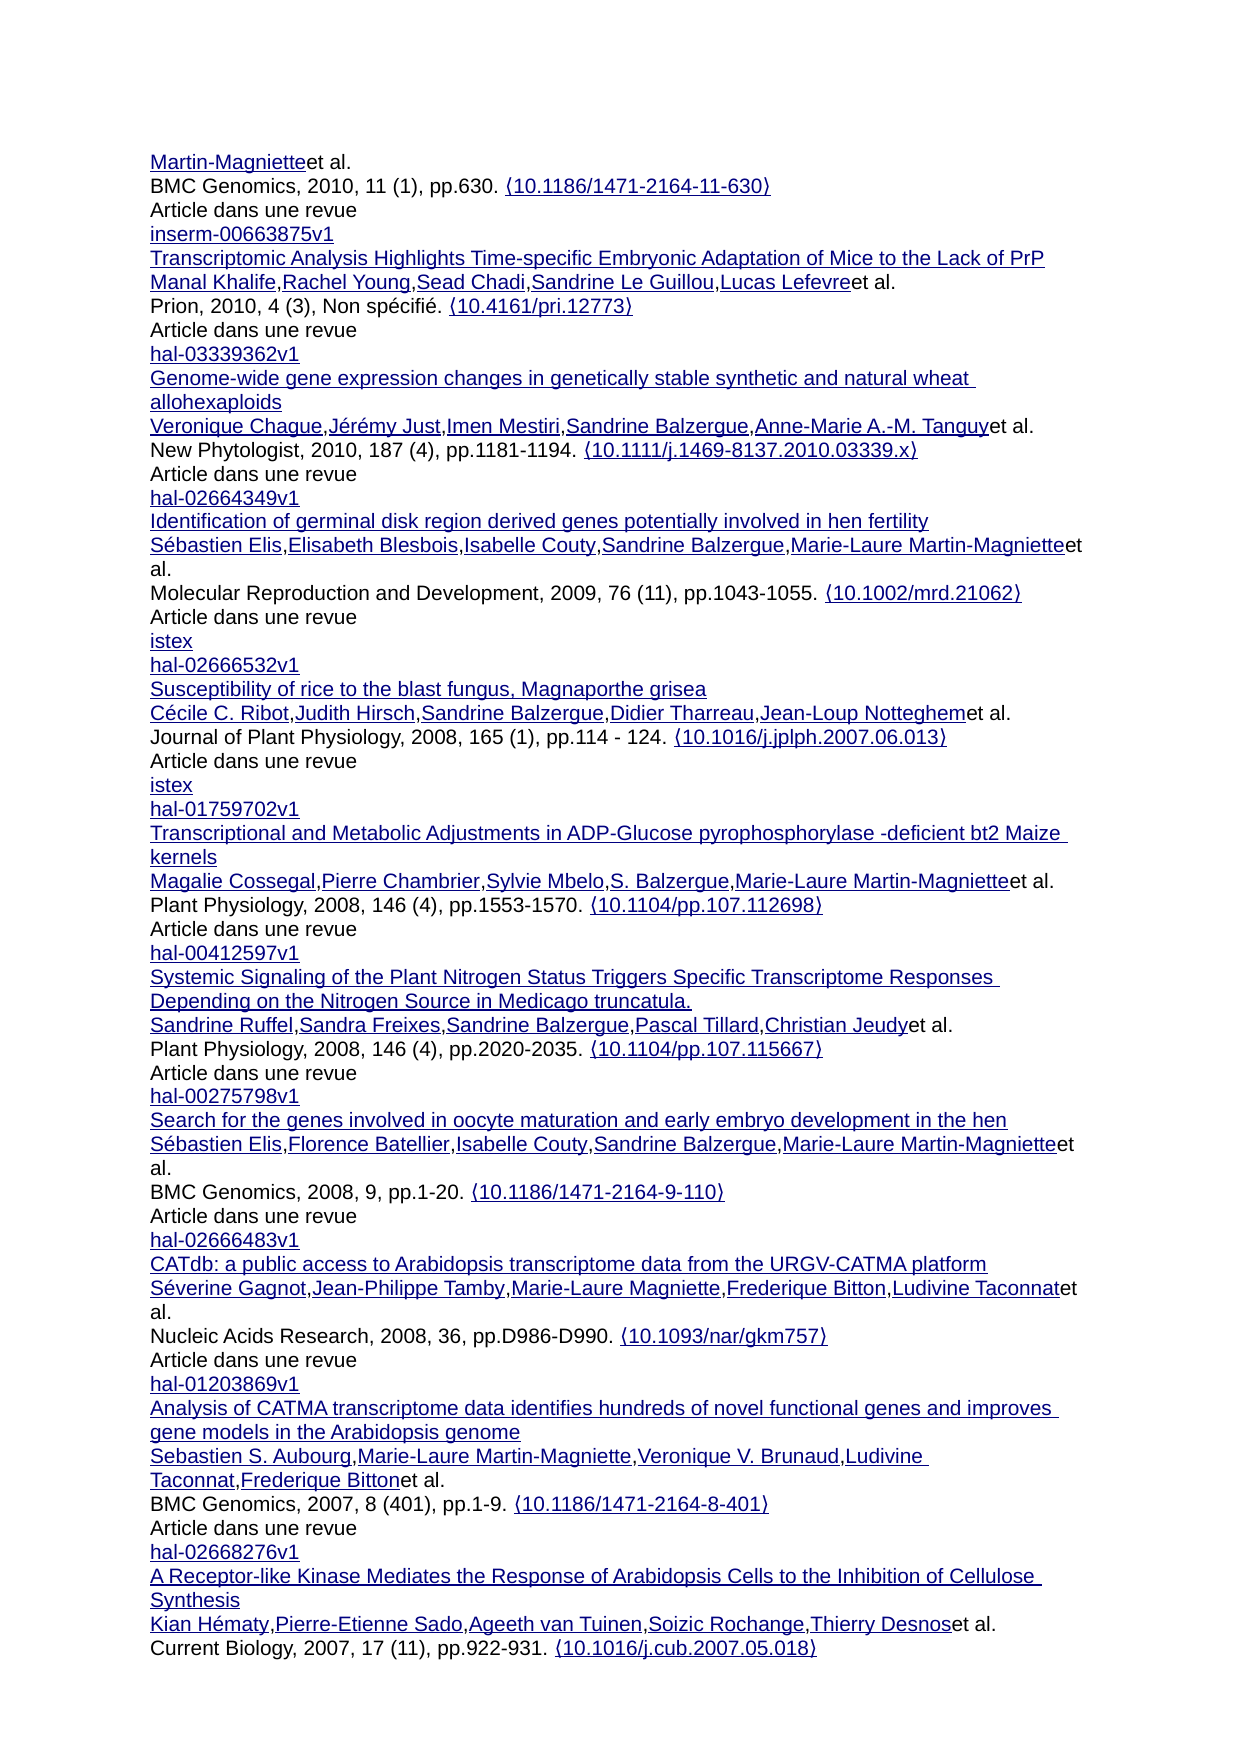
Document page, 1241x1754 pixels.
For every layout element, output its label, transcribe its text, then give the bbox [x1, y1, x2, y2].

table_cell Systemic Signaling of the Plant Nitrogen Status Triggers Specific Transcriptome Responses Depending on the Nitrogen Source in Medicago truncatula. Sandrine Ruffel,Sandra Freixes,Sandrine Balzergue,Pascal Tillard,Christian Jeudyet al. Plant Physiology, 2008, 146 (4), pp.2020-2035. ⟨10.1104/pp.107.115667⟩ Article dans une revue hal-00275798v1 [150, 965, 1090, 1108]
table_cell Genome-wide gene expression changes in genetically stable synthetic and natural wheat allohexaploids Veronique Chague,Jérémy Just,Imen Mestiri,Sandrine Balzergue,Anne-Marie A.-M. Tanguyet al. New Phytologist, 2010, 187 (4), pp.1181-1194. ⟨10.1111/j.1469-8137.2010.03339.x⟩ Article dans une revue hal-02664349v1 [150, 366, 1090, 509]
table_cell Search for the genes involved in oocyte maturation and early embryo development in the hen Sébastien Elis,Florence Batellier,Isabelle Couty,Sandrine Balzergue,Marie-Laure Martin-Magnietteet al. BMC Genomics, 2008, 9, pp.1-20. ⟨10.1186/1471-2164-9-110⟩ Article dans une revue hal-02666483v1 [150, 1108, 1090, 1252]
table_cell Identification of germinal disk region derived genes potentially involved in hen fertility Sébastien Elis,Elisabeth Blesbois,Isabelle Couty,Sandrine Balzergue,Marie-Laure Martin-Magnietteet al. Molecular Reproduction and Development, 2009, 76 (11), pp.1043-1055. ⟨10.1002/mrd.21062⟩ Article dans une revue istex hal-02666532v1 [150, 509, 1090, 677]
table_cell Susceptibility of rice to the blast fungus, Magnaporthe grisea Cécile C. Ribot,Judith Hirsch,Sandrine Balzergue,Didier Tharreau,Jean-Loup Notteghemet al. Journal of Plant Physiology, 2008, 165 (1), pp.114 - 124. ⟨10.1016/j.jplph.2007.06.013⟩ Article dans une revue istex hal-01759702v1 [150, 677, 1090, 821]
table_cell CATdb: a public access to Arabidopsis transcriptome data from the URGV-CATMA platform Séverine Gagnot,Jean-Philippe Tamby,Marie-Laure Magniette,Frederique Bitton,Ludivine Taconnatet al. Nucleic Acids Research, 2008, 36, pp.D986-D990. ⟨10.1093/nar/gkm757⟩ Article dans une revue hal-01203869v1 [150, 1252, 1090, 1396]
table_cell Analysis of CATMA transcriptome data identifies hundreds of novel functional genes and improves gene models in the Arabidopsis genome Sebastien S. Aubourg,Marie-Laure Martin-Magniette,Veronique V. Brunaud,Ludivine Taconnat,Frederique Bittonet al. BMC Genomics, 2007, 8 (401), pp.1-9. ⟨10.1186/1471-2164-8-401⟩ Article dans une revue hal-02668276v1 [150, 1396, 1090, 1563]
table_cell Martin-Magnietteet al. BMC Genomics, 2010, 11 (1), pp.630. ⟨10.1186/1471-2164-11-630⟩ Article dans une revue inserm-00663875v1 [150, 150, 1090, 246]
table_cell A Receptor-like Kinase Mediates the Response of Arabidopsis Cells to the Inhibition of Cellulose Synthesis Kian Hématy,Pierre-Etienne Sado,Ageeth van Tuinen,Soizic Rochange,Thierry Desnoset al. Current Biology, 2007, 17 (11), pp.922-931. ⟨10.1016/j.cub.2007.05.018⟩ [150, 1564, 1090, 1659]
table_cell Transcriptional and Metabolic Adjustments in ADP-Glucose pyrophosphorylase -deficient bt2 Maize kernels Magalie Cossegal,Pierre Chambrier,Sylvie Mbelo,S. Balzergue,Marie-Laure Martin-Magnietteet al. Plant Physiology, 2008, 146 (4), pp.1553-1570. ⟨10.1104/pp.107.112698⟩ Article dans une revue hal-00412597v1 [150, 821, 1090, 964]
table_cell Transcriptomic Analysis Highlights Time-specific Embryonic Adaptation of Mice to the Lack of PrP Manal Khalife,Rachel Young,Sead Chadi,Sandrine Le Guillou,Lucas Lefevreet al. Prion, 2010, 4 (3), Non spécifié. ⟨10.4161/pri.12773⟩ Article dans une revue hal-03339362v1 [150, 246, 1090, 366]
